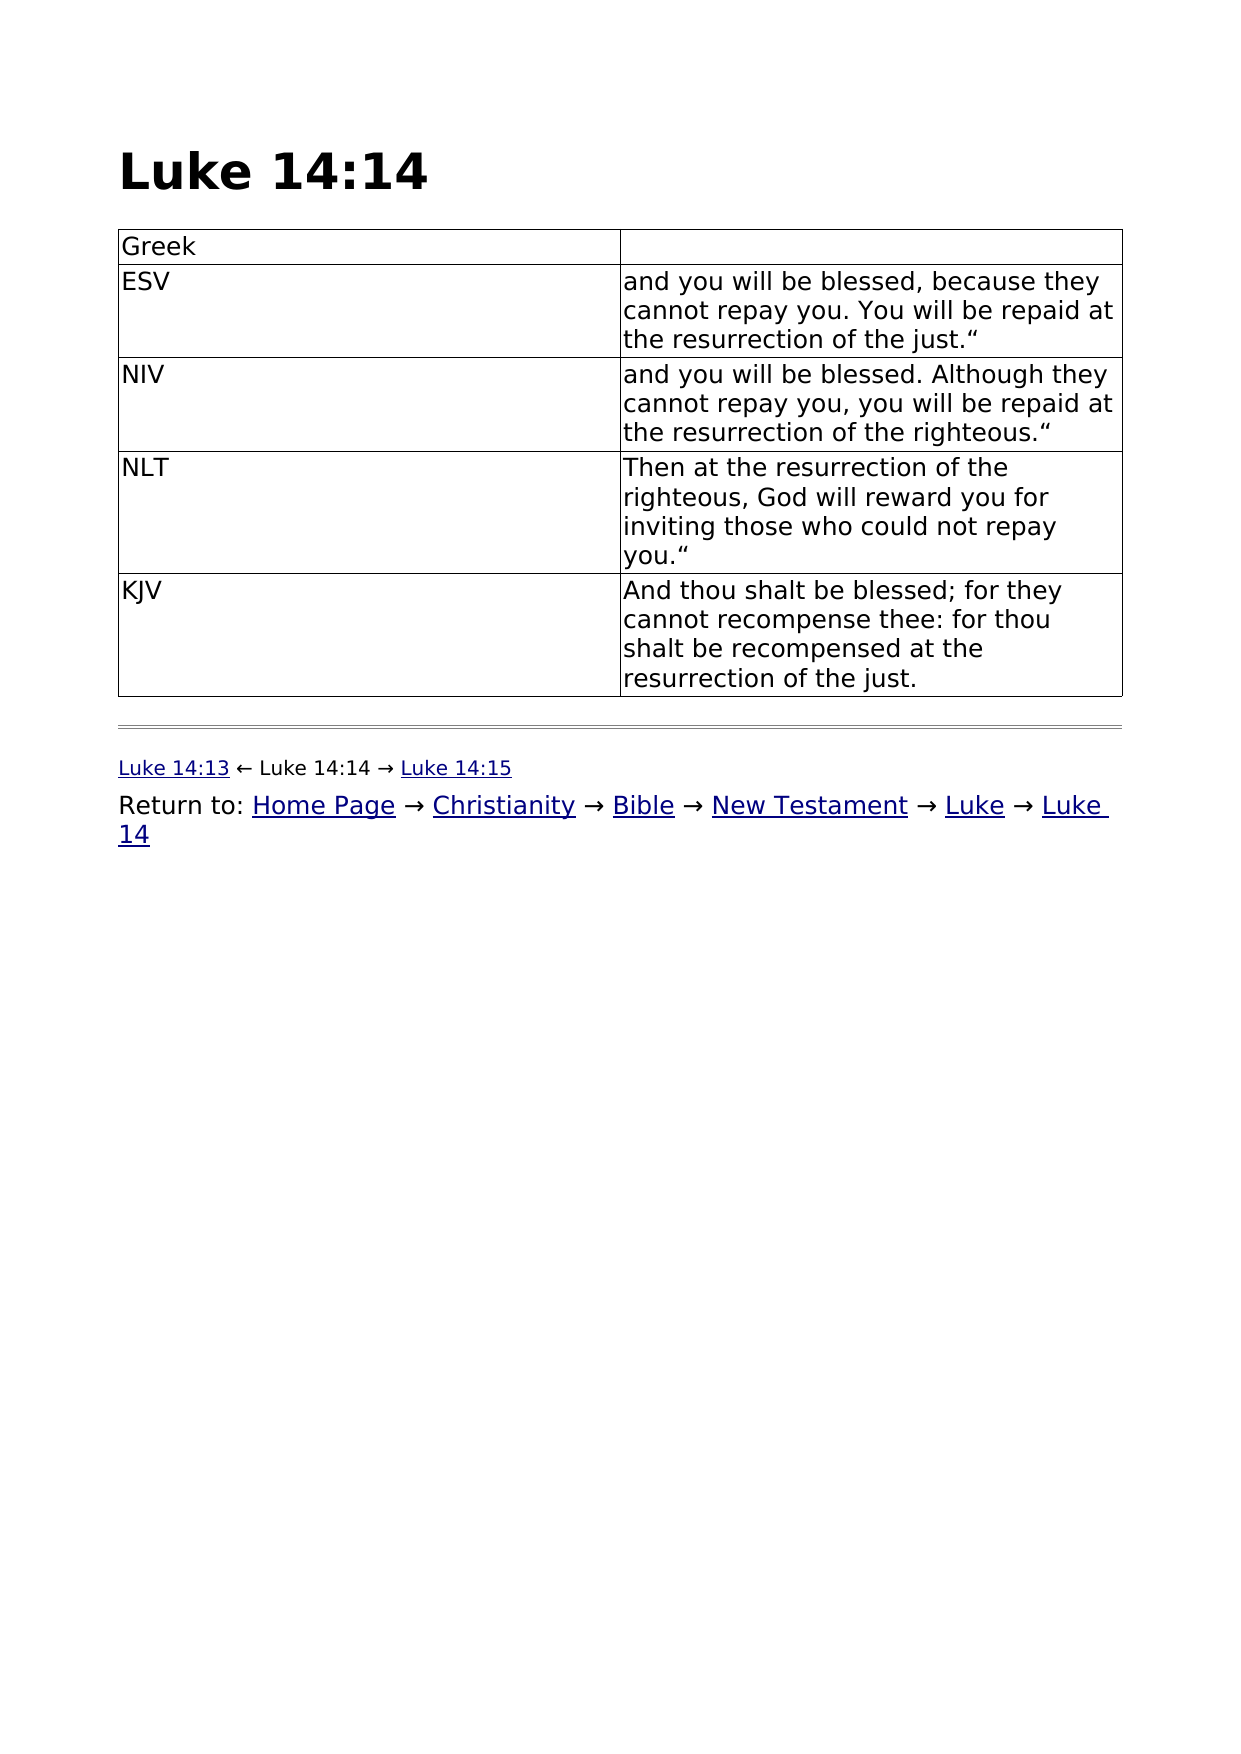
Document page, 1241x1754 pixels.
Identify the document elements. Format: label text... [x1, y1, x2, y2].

table_cell Then at the resurrection of the righteous, God will reward you for inviting those who could not repay you.“ [621, 452, 1122, 573]
table_cell and you will be blessed, because they cannot repay you. You will be repaid at the resurrection of the just.“ [621, 265, 1122, 357]
table_cell and you will be blessed. Although they cannot repay you, you will be repaid at the resurrection of the righteous.“ [621, 358, 1122, 451]
text Luke 14:13 ← Luke 14:14 → Luke 14:15 [118, 757, 1122, 791]
table_cell ESV [119, 265, 620, 357]
table_header Greek [119, 230, 620, 264]
table_cell NLT [119, 452, 620, 573]
table_header [621, 230, 1122, 264]
subtitle Luke 14:14 [118, 143, 1122, 201]
text Return to: Home Page → Christianity → Bible → New Testament → Luke → Luke 14 [118, 791, 1122, 849]
table_cell NIV [119, 358, 620, 451]
table_cell And thou shalt be blessed; for they cannot recompense thee: for thou shalt be recompensed at the resurrection of the just. [621, 574, 1122, 696]
table_cell KJV [119, 574, 620, 696]
